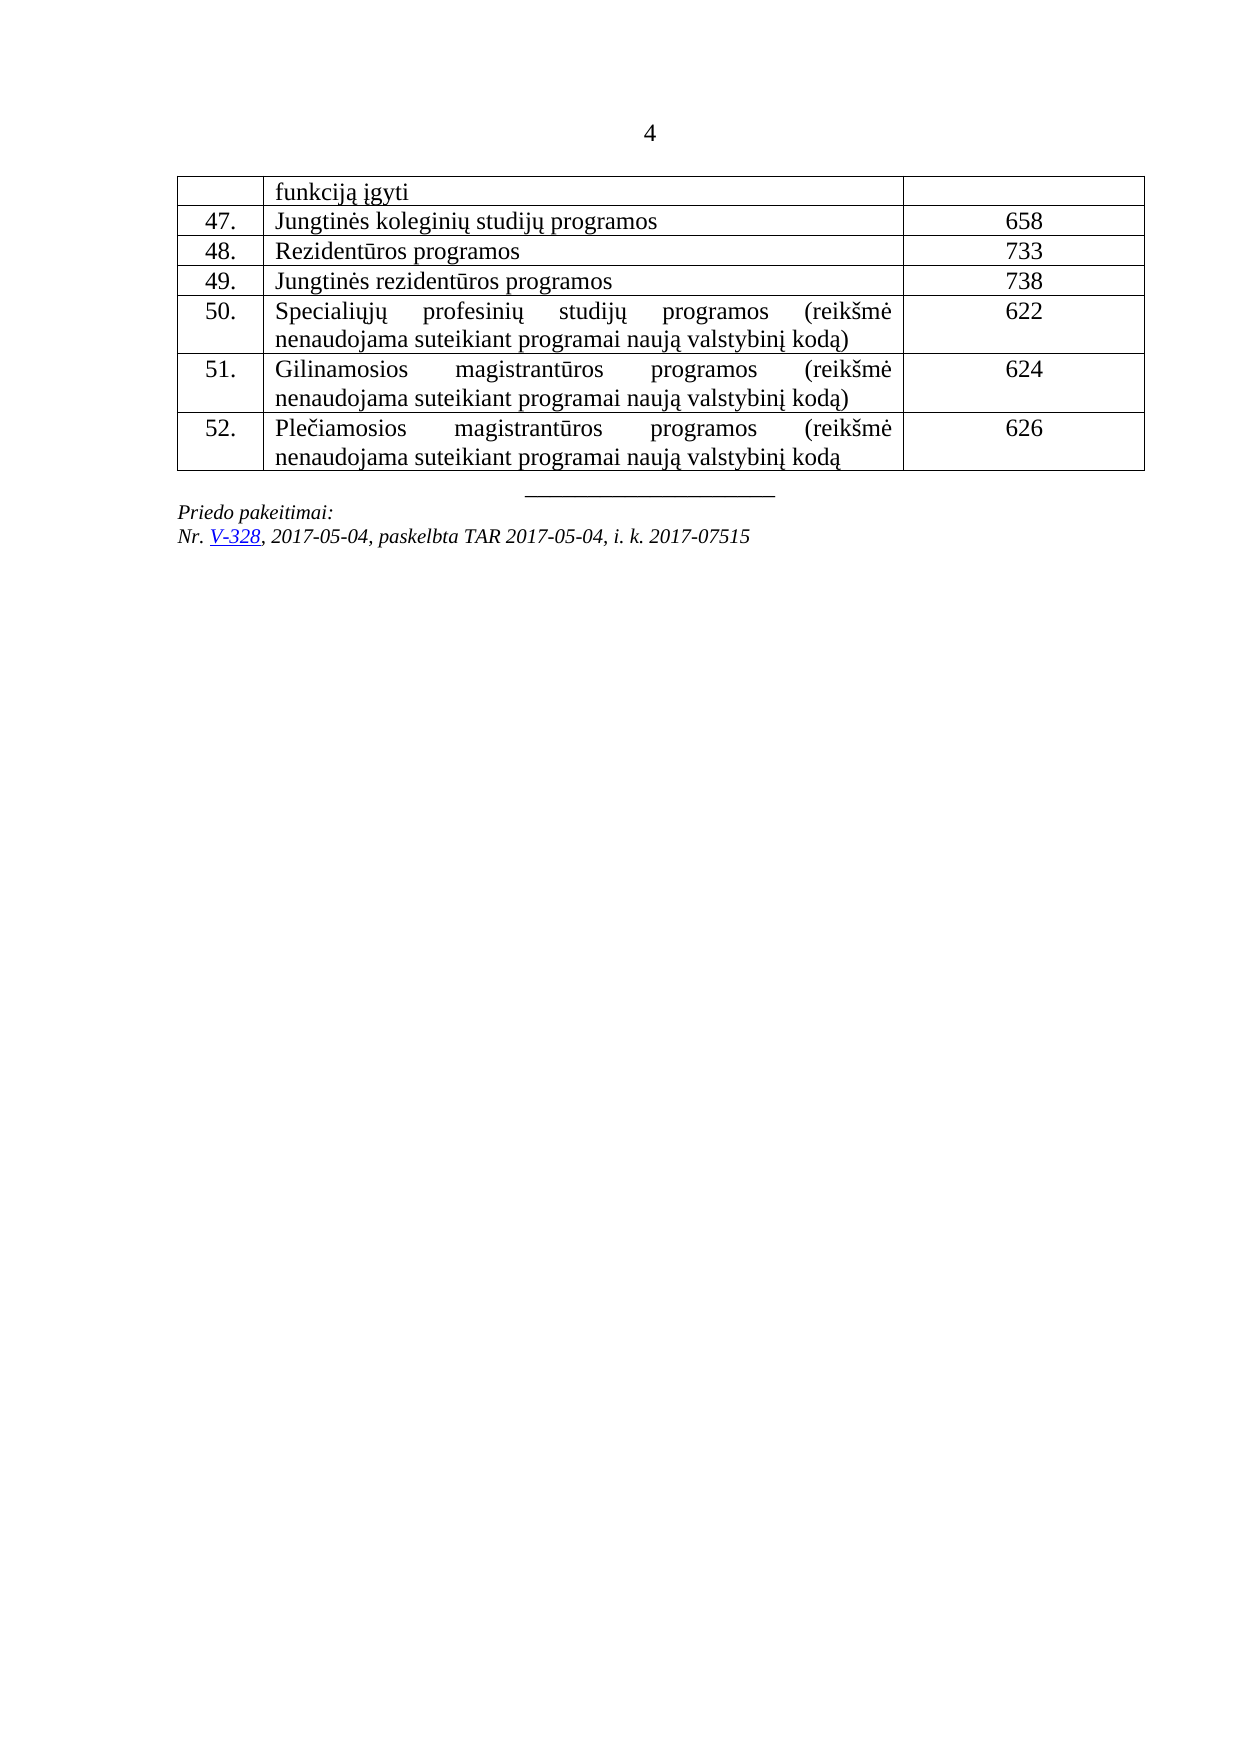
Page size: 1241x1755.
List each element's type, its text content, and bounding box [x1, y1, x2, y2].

text Priedo pakeitimai: [177, 500, 1122, 524]
text Nr. V-328, 2017-05-04, paskelbta TAR 2017-05-04, i. k. 2017-07515 [177, 524, 1122, 548]
table_cell 733 [904, 236, 1144, 265]
table_cell 624 [904, 354, 1144, 412]
table_cell 658 [904, 206, 1144, 235]
table_cell 51. [178, 354, 263, 412]
table_cell Rezidentūros programos [264, 236, 903, 265]
table_cell Plečiamosios magistrantūros programos (reikšmė nenaudojama suteikiant programai naują valstybinį kodą [264, 413, 903, 470]
table_cell 50. [178, 296, 263, 353]
table_cell Specialiųjų profesinių studijų programos (reikšmė nenaudojama suteikiant programai naują valstybinį kodą) [264, 296, 903, 353]
table_cell 49. [178, 266, 263, 295]
table_cell Jungtinės rezidentūros programos [264, 266, 903, 295]
text ____________________ [177, 471, 1122, 500]
table_cell funkciją įgyti [264, 177, 903, 205]
table_cell Gilinamosios magistrantūros programos (reikšmė nenaudojama suteikiant programai naują valstybinį kodą) [264, 354, 903, 412]
table_cell [904, 177, 1144, 205]
table_cell Jungtinės koleginių studijų programos [264, 206, 903, 235]
table_cell 47. [178, 206, 263, 235]
table_cell 626 [904, 413, 1144, 470]
table_cell 48. [178, 236, 263, 265]
table_cell 622 [904, 296, 1144, 353]
table_cell 52. [178, 413, 263, 470]
table_cell 738 [904, 266, 1144, 295]
table_cell [178, 177, 263, 205]
